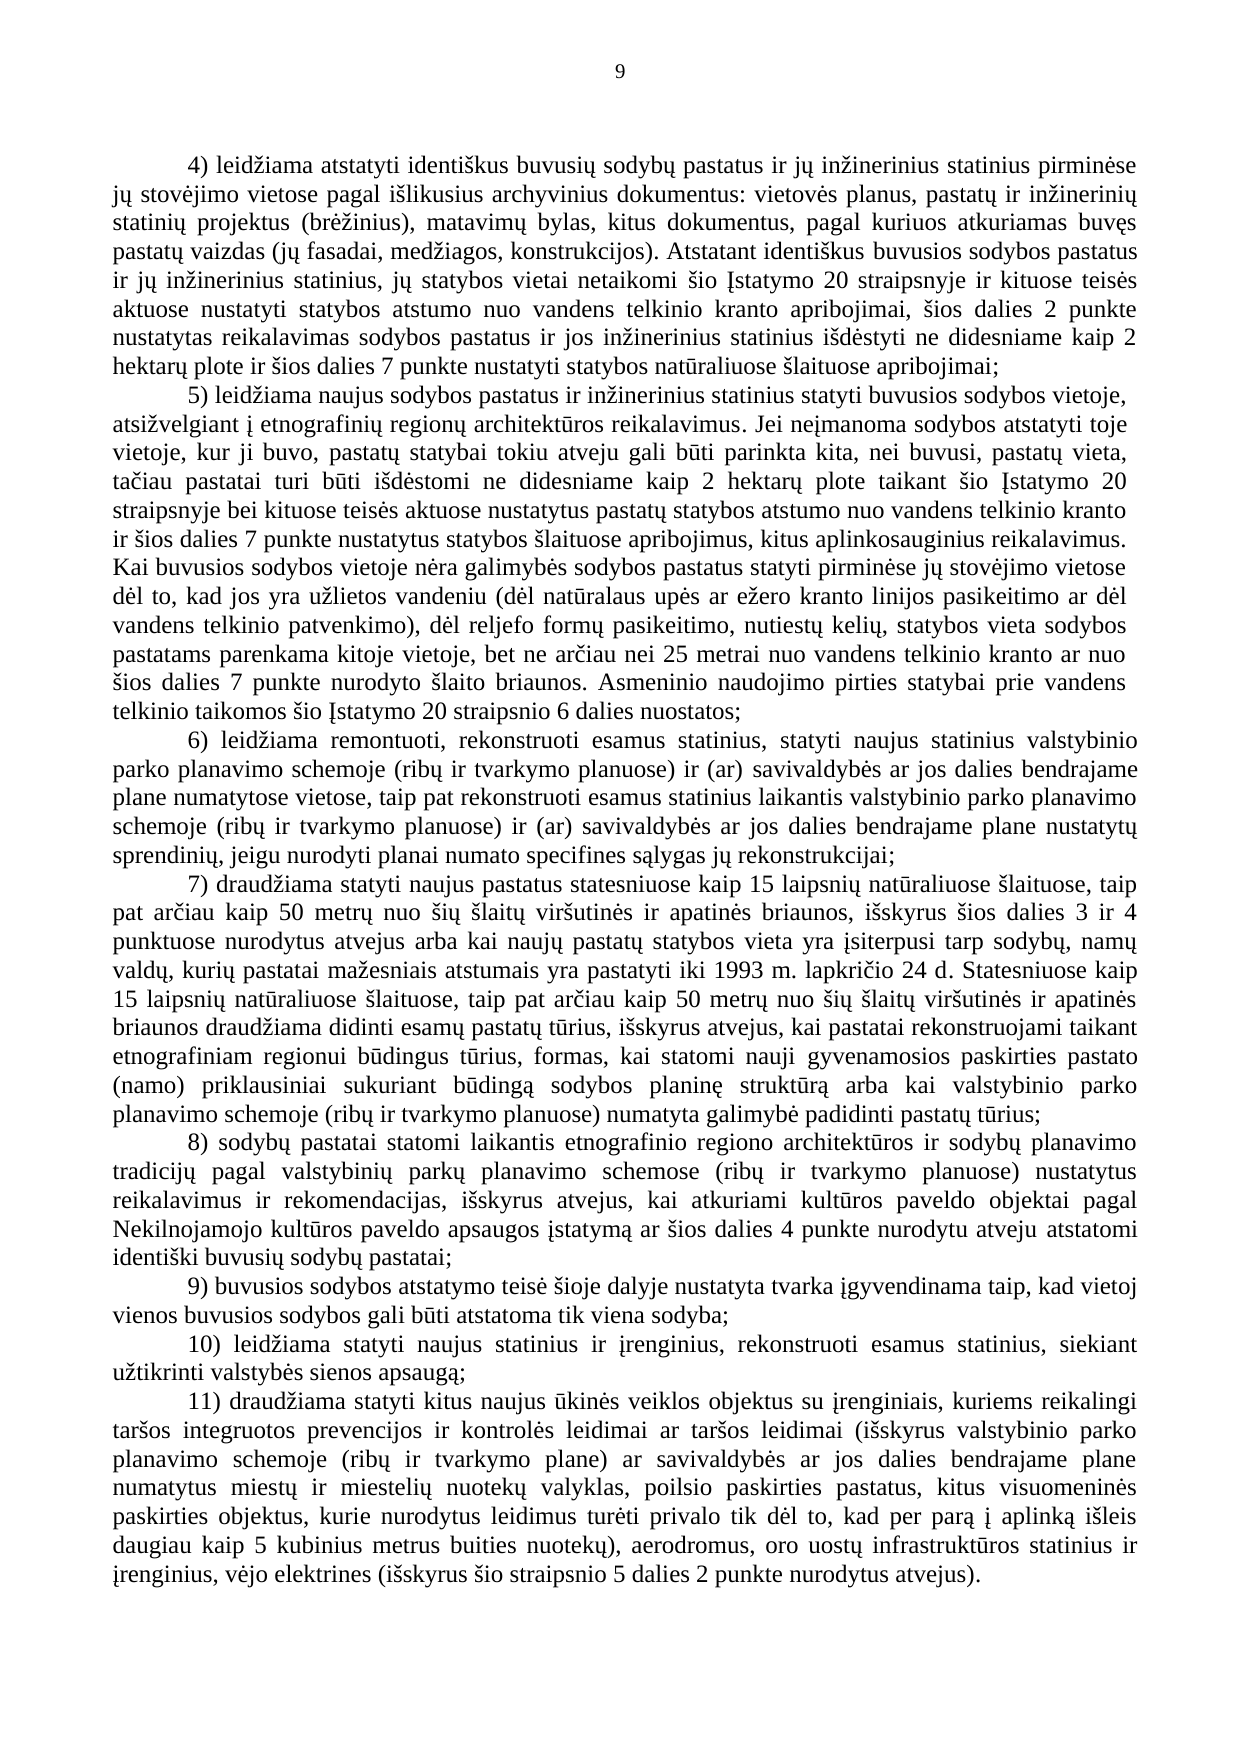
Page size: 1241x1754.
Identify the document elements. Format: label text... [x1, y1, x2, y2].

text 11) draudžiama statyti kitus naujus ūkinės veiklos objektus su įrenginiais, kuriems reikalingi taršos integruotos prevencijos ir kontrolės leidimai ar taršos leidimai (išskyrus valstybinio parko planavimo schemoje (ribų ir tvarkymo plane) ar savivaldybės ar jos dalies bendrajame plane numatytus miestų ir miestelių nuotekų valyklas, poilsio paskirties pastatus, kitus visuomeninės paskirties objektus, kurie nurodytus leidimus turėti privalo tik dėl to, kad per parą į aplinką išleis daugiau kaip 5 kubinius metrus buities nuotekų), aerodromus, oro uostų infrastruktūros statinius ir įrenginius, vėjo elektrines (išskyrus šio straipsnio 5 dalies 2 punkte nurodytus atvejus). [112, 1386, 1138, 1587]
text 9) buvusios sodybos atstatymo teisė šioje dalyje nustatyta tvarka įgyvendinama taip, kad vietoj vienos buvusios sodybos gali būti atstatoma tik viena sodyba; [112, 1271, 1138, 1329]
text 10) leidžiama statyti naujus statinius ir įrenginius, rekonstruoti esamus statinius, siekiant užtikrinti valstybės sienos apsaugą; [112, 1329, 1138, 1386]
text 4) leidžiama atstatyti identiškus buvusių sodybų pastatus ir jų inžinerinius statinius pirminėse jų stovėjimo vietose pagal išlikusius archyvinius dokumentus: vietovės planus, pastatų ir inžinerinių statinių projektus (brėžinius), matavimų bylas, kitus dokumentus, pagal kuriuos atkuriamas buvęs pastatų vaizdas (jų fasadai, medžiagos, konstrukcijos). Atstatant identiškus buvusios sodybos pastatus ir jų inžinerinius statinius, jų statybos vietai netaikomi šio Įstatymo 20 straipsnyje ir kituose teisės aktuose nustatyti statybos atstumo nuo vandens telkinio kranto apribojimai, šios dalies 2 punkte nustatytas reikalavimas sodybos pastatus ir jos inžinerinius statinius išdėstyti ne didesniame kaip 2 hektarų plote ir šios dalies 7 punkte nustatyti statybos natūraliuose šlaituose apribojimai; [112, 150, 1138, 380]
text 6) leidžiama remontuoti, rekonstruoti esamus statinius, statyti naujus statinius valstybinio parko planavimo schemoje (ribų ir tvarkymo planuose) ir (ar) savivaldybės ar jos dalies bendrajame plane numatytose vietose, taip pat rekonstruoti esamus statinius laikantis valstybinio parko planavimo schemoje (ribų ir tvarkymo planuose) ir (ar) savivaldybės ar jos dalies bendrajame plane nustatytų sprendinių, jeigu nurodyti planai numato specifines sąlygas jų rekonstrukcijai; [112, 725, 1138, 869]
text 7) draudžiama statyti naujus pastatus statesniuose kaip 15 laipsnių natūraliuose šlaituose, taip pat arčiau kaip 50 metrų nuo šių šlaitų viršutinės ir apatinės briaunos, išskyrus šios dalies 3 ir 4 punktuose nurodytus atvejus arba kai naujų pastatų statybos vieta yra įsiterpusi tarp sodybų, namų valdų, kurių pastatai mažesniais atstumais yra pastatyti iki 1993 m. lapkričio 24 d. Statesniuose kaip 15 laipsnių natūraliuose šlaituose, taip pat arčiau kaip 50 metrų nuo šių šlaitų viršutinės ir apatinės briaunos draudžiama didinti esamų pastatų tūrius, išskyrus atvejus, kai pastatai rekonstruojami taikant etnografiniam regionui būdingus tūrius, formas, kai statomi nauji gyvenamosios paskirties pastato (namo) priklausiniai sukuriant būdingą sodybos planinę struktūrą arba kai valstybinio parko planavimo schemoje (ribų ir tvarkymo planuose) numatyta galimybė padidinti pastatų tūrius; [112, 869, 1138, 1127]
text 8) sodybų pastatai statomi laikantis etnografinio regiono architektūros ir sodybų planavimo tradicijų pagal valstybinių parkų planavimo schemose (ribų ir tvarkymo planuose) nustatytus reikalavimus ir rekomendacijas, išskyrus atvejus, kai atkuriami kultūros paveldo objektai pagal Nekilnojamojo kultūros paveldo apsaugos įstatymą ar šios dalies 4 punkte nurodytu atveju atstatomi identiški buvusių sodybų pastatai; [112, 1127, 1138, 1271]
text 5) leidžiama naujus sodybos pastatus ir inžinerinius statinius statyti buvusios sodybos vietoje, atsižvelgiant į etnografinių regionų architektūros reikalavimus. Jei neįmanoma sodybos atstatyti toje vietoje, kur ji buvo, pastatų statybai tokiu atveju gali būti parinkta kita, nei buvusi, pastatų vieta, tačiau pastatai turi būti išdėstomi ne didesniame kaip 2 hektarų plote taikant šio Įstatymo 20 straipsnyje bei kituose teisės aktuose nustatytus pastatų statybos atstumo nuo vandens telkinio kranto ir šios dalies 7 punkte nustatytus statybos šlaituose apribojimus, kitus aplinkosauginius reikalavimus. Kai buvusios sodybos vietoje nėra galimybės sodybos pastatus statyti pirminėse jų stovėjimo vietose dėl to, kad jos yra užlietos vandeniu (dėl natūralaus upės ar ežero kranto linijos pasikeitimo ar dėl vandens telkinio patvenkimo), dėl reljefo formų pasikeitimo, nutiestų kelių, statybos vieta sodybos pastatams parenkama kitoje vietoje, bet ne arčiau nei 25 metrai nuo vandens telkinio kranto ar nuo šios dalies 7 punkte nurodyto šlaito briaunos. Asmeninio naudojimo pirties statybai prie vandens telkinio taikomos šio Įstatymo 20 straipsnio 6 dalies nuostatos; [112, 380, 1128, 725]
